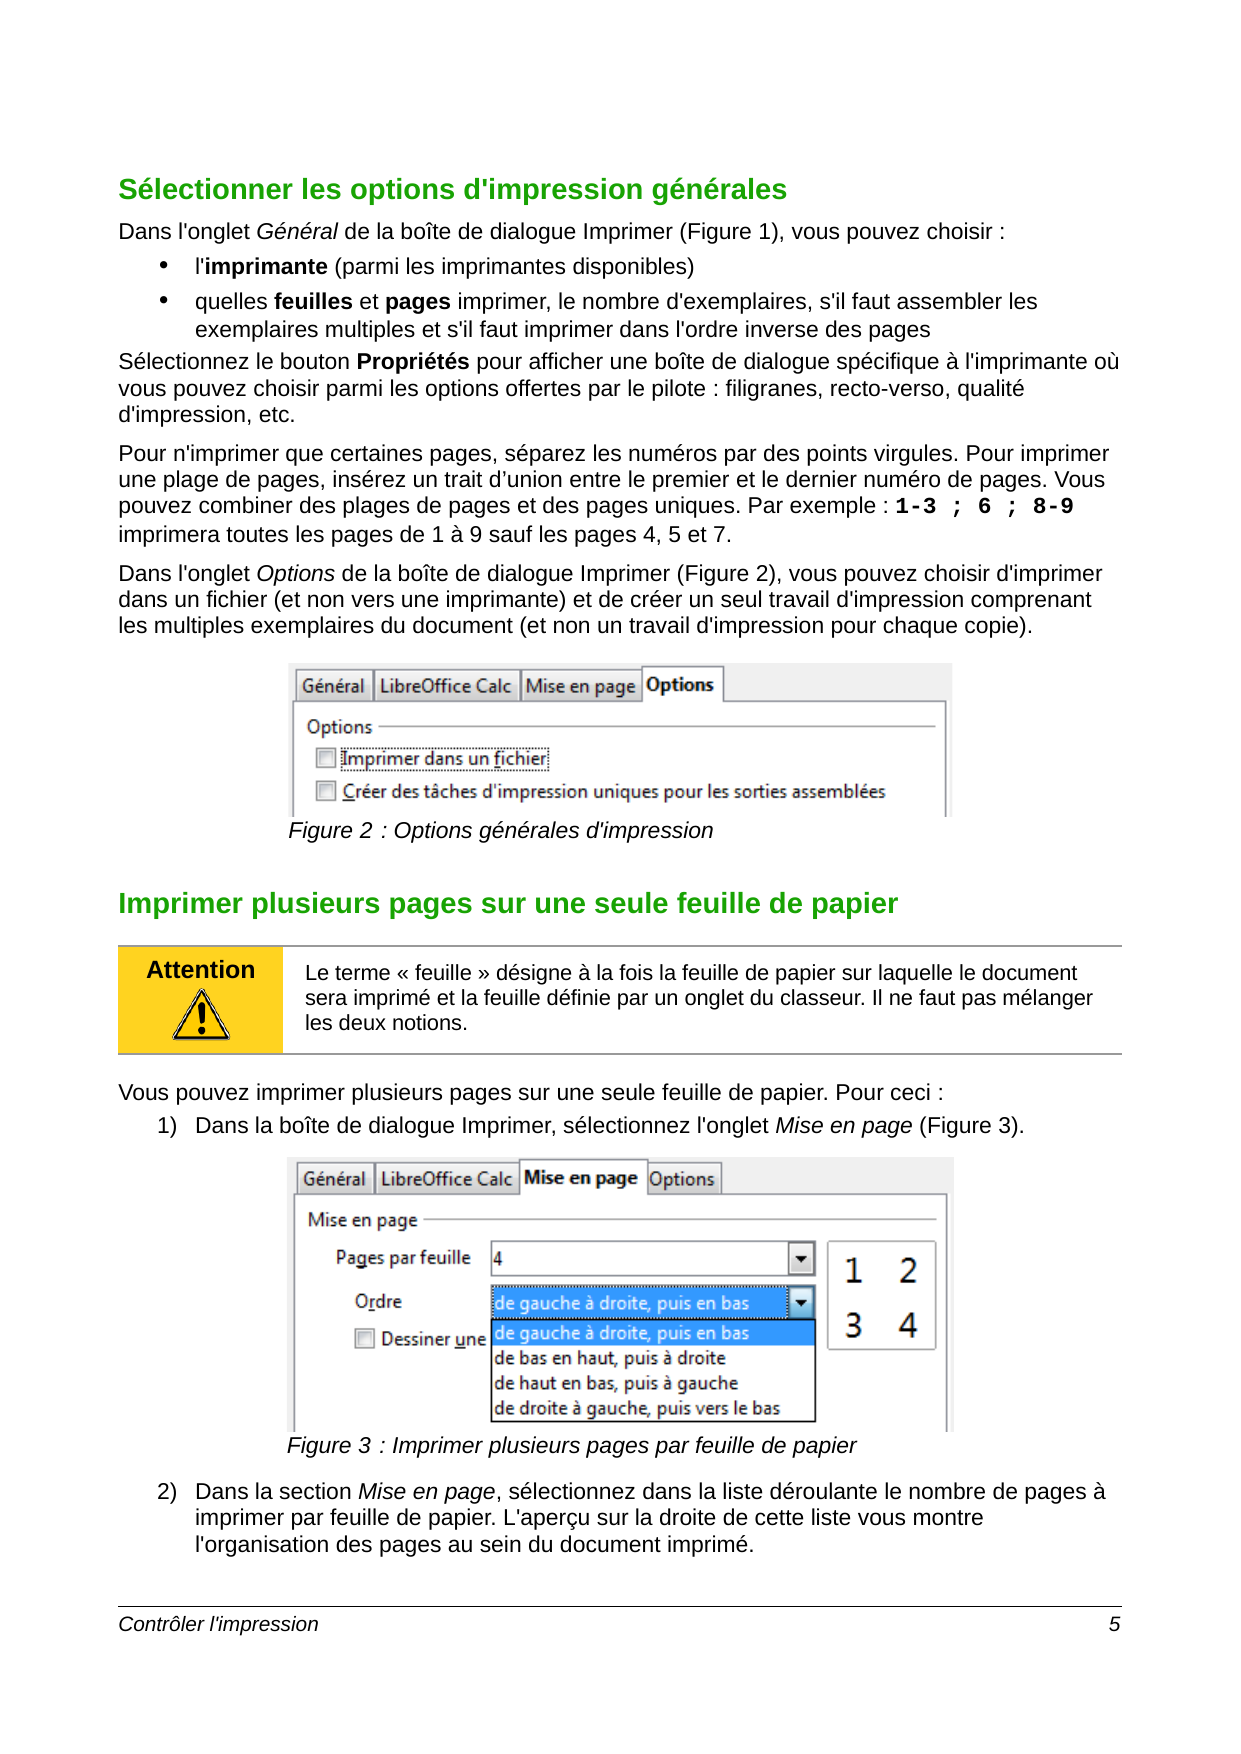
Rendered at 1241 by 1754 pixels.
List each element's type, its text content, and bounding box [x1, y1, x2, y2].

list Dans la section Mise en page, sélectionnez dans la liste déroulante le nombre de pages à imprimer par feuille de papier. L'aperçu sur la droite de cette liste vous montre l'organisation des pages au sein du document imprimé. [177, 1478, 1122, 1557]
text Figure 2 : Options générales d'impression [288, 817, 952, 843]
list Dans l'onglet Général de la boîte de dialogue Imprimer (Figure 1), vous pouvez choisir : [118, 218, 1122, 244]
text Pour n'imprimer que certaines pages, séparez les numéros par des points virgules. Pour imprimer une plage de pages, insérez un trait d’union entre le premier et le dernier numéro de pages. Vous pouvez combiner des plages de pages et des pages uniques. Par exemple : 1-3 ; 6 ; 8-9 imprimera toutes les pages de 1 à 9 sauf les pages 4, 5 et 7. [118, 440, 1122, 547]
picture [288, 663, 953, 817]
list Dans la boîte de dialogue Imprimer, sélectionnez l'onglet Mise en page (Figure 3). [177, 1112, 1122, 1138]
text Dans l'onglet Options de la boîte de dialogue Imprimer (Figure 2), vous pouvez choisir d'imprimer dans un fichier (et non vers une imprimante) et de créer un seul travail d'impression comprenant les multiples exemplaires du document (et non un travail d'impression pour chaque copie). [118, 560, 1122, 639]
picture [168, 984, 233, 1044]
table_header Le terme « feuille » désigne à la fois la feuille de papier sur laquelle le document sera imprimé et la feuille définie par un onglet du classeur. Il ne faut pas mélanger les deux notions. [283, 947, 1122, 1053]
subtitle Imprimer plusieurs pages sur une seule feuille de papier [118, 886, 1122, 920]
list l'imprimante (parmi les imprimantes disponibles) [156, 251, 1122, 280]
text Sélectionnez le bouton Propriétés pour afficher une boîte de dialogue spécifique à l'imprimante où vous pouvez choisir parmi les options offertes par le pilote : filigranes, recto-verso, qualité d'impression, etc. [118, 348, 1122, 427]
subtitle Sélectionner les options d'impression générales [118, 172, 1122, 206]
list Vous pouvez imprimer plusieurs pages sur une seule feuille de papier. Pour ceci : [118, 1079, 1122, 1105]
text Figure 3 : Imprimer plusieurs pages par feuille de papier [287, 1432, 954, 1458]
list quelles feuilles et pages imprimer, le nombre d'exemplaires, s'il faut assembler les exemplaires multiples et s'il faut imprimer dans l'ordre inverse des pages [156, 286, 1122, 342]
picture [286, 1157, 954, 1432]
table_header Attention [118, 947, 283, 1053]
